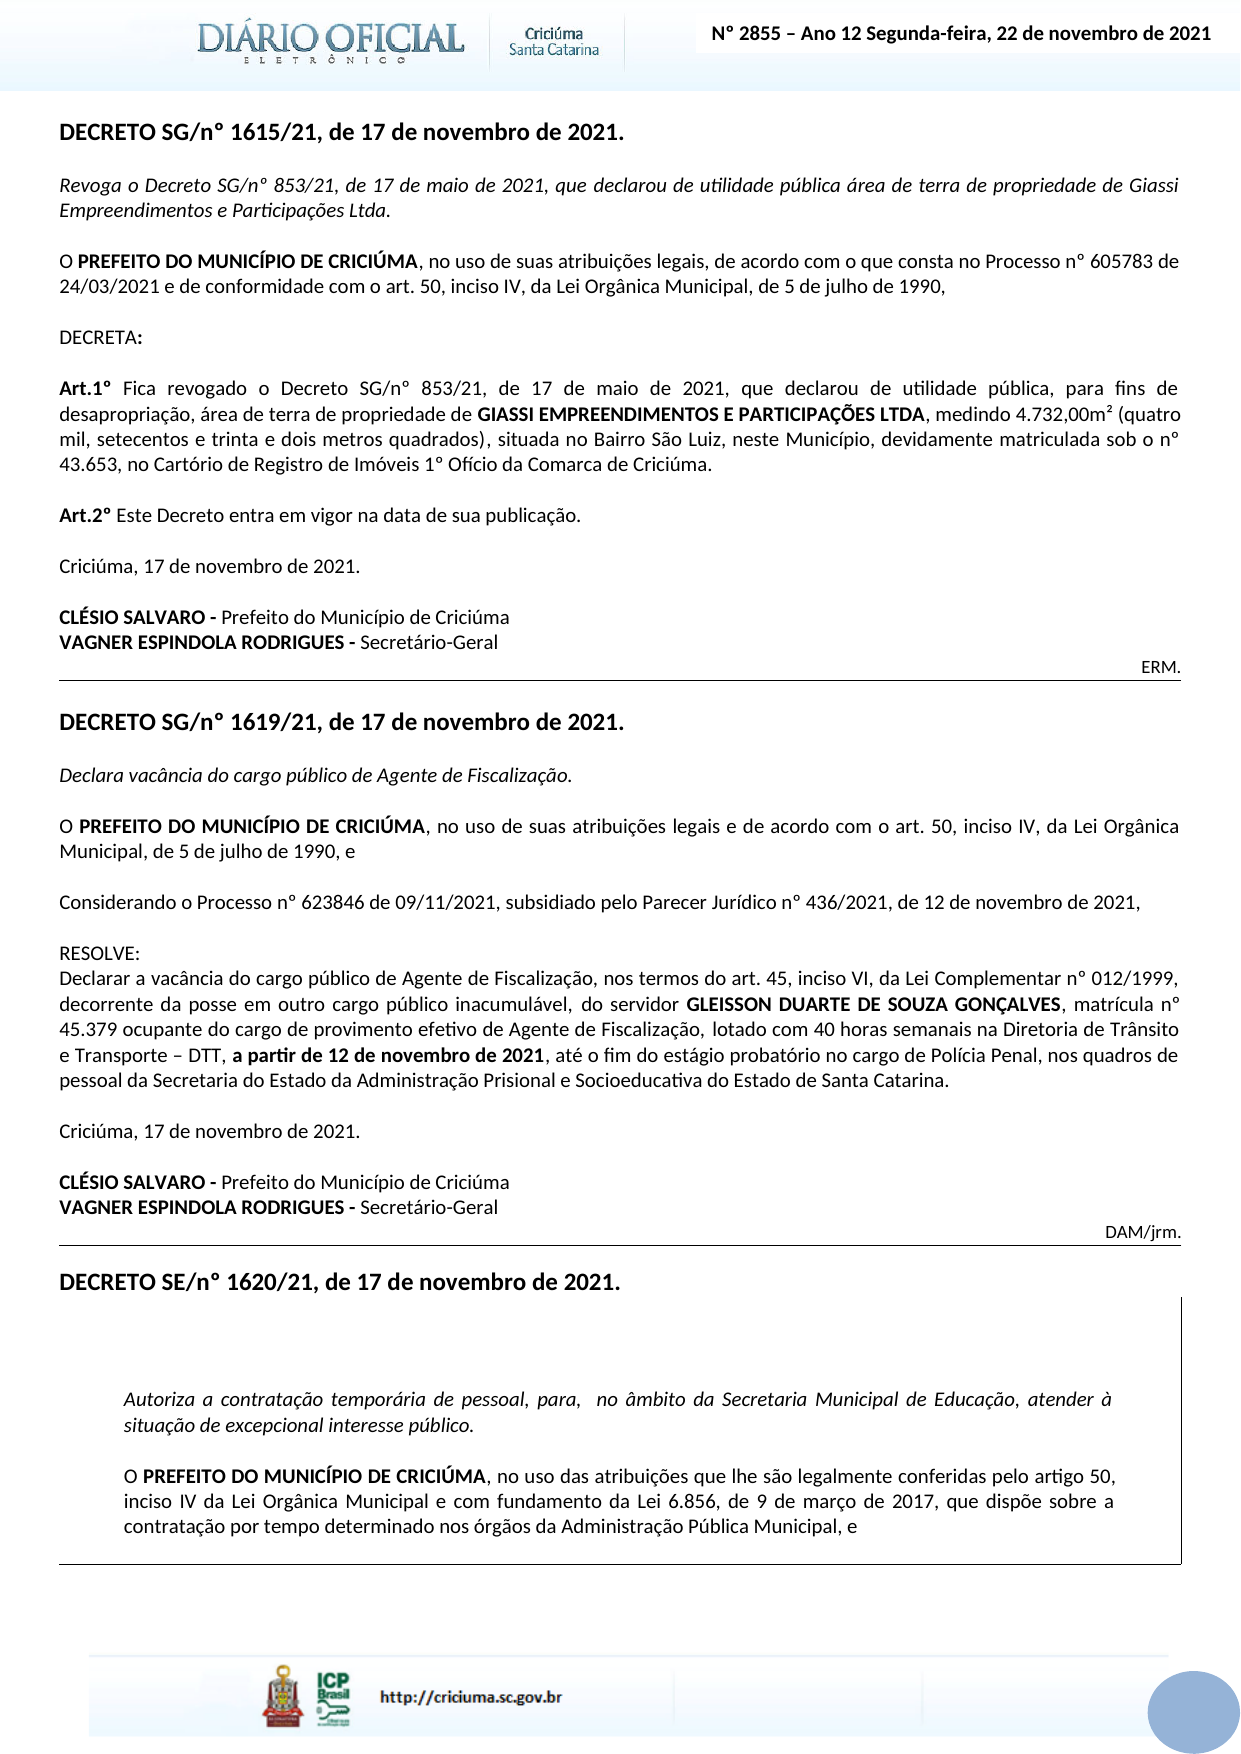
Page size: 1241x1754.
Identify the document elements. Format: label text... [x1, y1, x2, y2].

text O PREFEITO DO MUNICÍPIO DE CRICIÚMA, no uso de suas atribuições legais, de acordo com o que consta no Processo nº 605783 de 24/03/2021 e de conformidade com o art. 50, inciso IV, da Lei Orgânica Municipal, de 5 de julho de 1990, [59, 248, 1181, 299]
text O PREFEITO DO MUNICÍPIO DE CRICIÚMA, no uso das atribuições que lhe são legalmente conferidas pelo artigo 50, inciso IV da Lei Orgânica Municipal e com fundamento da Lei 6.856, de 9 de março de 2017, que dispõe sobre a contratação por tempo determinado nos órgãos da Administração Pública Municipal, e [59, 1463, 1181, 1539]
text DECRETA: [59, 324, 1181, 350]
text DECRETO SG/nº 1619/21, de 17 de novembro de 2021. [59, 706, 1181, 737]
text VAGNER ESPINDOLA RODRIGUES - Secretário-Geral [59, 1194, 1240, 1220]
text Criciúma, 17 de novembro de 2021. [59, 553, 1240, 579]
text Declara vacância do cargo público de Agente de Fiscalização. [59, 762, 1181, 788]
text Declarar a vacância do cargo público de Agente de Fiscalização, nos termos do art. 45, inciso VI, da Lei Complementar nº 012/1999, decorrente da posse em outro cargo público inacumulável, do servidor GLEISSON DUARTE DE SOUZA GONÇALVES, matrícula nº 45.379 ocupante do cargo de provimento efetivo de Agente de Fiscalização, lotado com 40 horas semanais na Diretoria de Trânsito e Transporte – DTT, a partir de 12 de novembro de 2021, até o fim do estágio probatório no cargo de Polícia Penal, nos quadros de pessoal da Secretaria do Estado da Administração Prisional e Socioeducativa do Estado de Santa Catarina. [59, 966, 1181, 1093]
text Art.2º Este Decreto entra em vigor na data de sua publicação. [59, 502, 1181, 528]
text DECRETO SE/nº 1620/21, de 17 de novembro de 2021. [59, 1266, 1181, 1297]
text DAM/jrm. [59, 1220, 1181, 1245]
text CLÉSIO SALVARO - Prefeito do Município de Criciúma [59, 604, 1240, 629]
text Revoga o Decreto SG/nº 853/21, de 17 de maio de 2021, que declarou de utilidade pública área de terra de propriedade de Giassi Empreendimentos e Participações Ltda. [59, 172, 1181, 223]
text Criciúma, 17 de novembro de 2021. [59, 1118, 1181, 1143]
text CLÉSIO SALVARO - Prefeito do Município de Criciúma [59, 1169, 1240, 1194]
text DECRETO SG/nº 1615/21, de 17 de novembro de 2021. [59, 116, 1181, 147]
text ERM. [59, 655, 1181, 680]
text Autoriza a contratação temporária de pessoal, para, no âmbito da Secretaria Municipal de Educação, atender à situação de excepcional interesse público. [59, 1387, 1181, 1437]
text O PREFEITO DO MUNICÍPIO DE CRICIÚMA, no uso de suas atribuições legais e de acordo com o art. 50, inciso IV, da Lei Orgânica Municipal, de 5 de julho de 1990, e [59, 813, 1181, 864]
text Art.1º Fica revogado o Decreto SG/nº 853/21, de 17 de maio de 2021, que declarou de utilidade pública, para fins de desapropriação, área de terra de propriedade de GIASSI EMPREENDIMENTOS E PARTICIPAÇÕES LTDA, medindo 4.732,00m² (quatro mil, setecentos e trinta e dois metros quadrados), situada no Bairro São Luiz, neste Município, devidamente matriculada sob o nº 43.653, no Cartório de Registro de Imóveis 1º Ofício da Comarca de Criciúma. [59, 375, 1181, 477]
text Considerando o Processo nº 623846 de 09/11/2021, subsidiado pelo Parecer Jurídico nº 436/2021, de 12 de novembro de 2021, [59, 889, 1181, 915]
text RESOLVE: [59, 940, 1181, 966]
text VAGNER ESPINDOLA RODRIGUES - Secretário-Geral [59, 629, 1240, 655]
